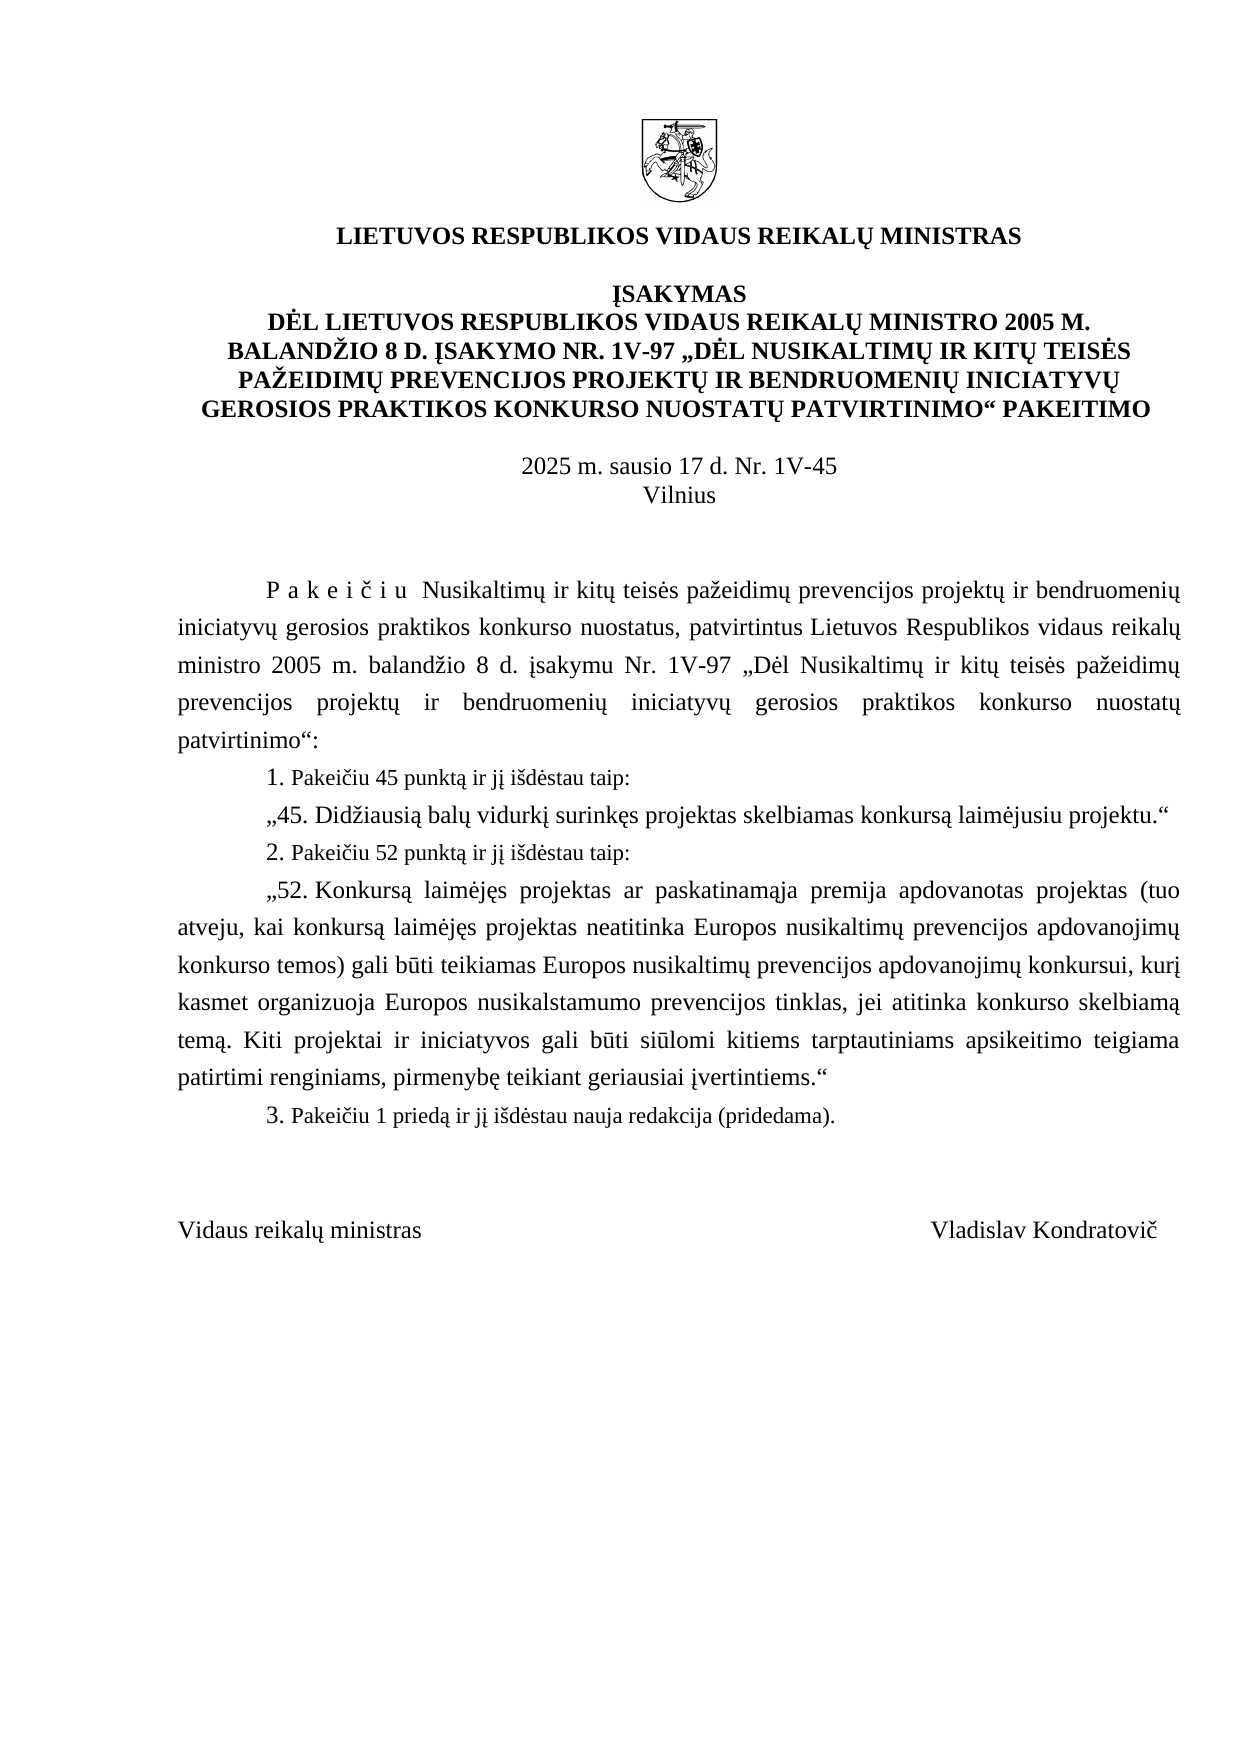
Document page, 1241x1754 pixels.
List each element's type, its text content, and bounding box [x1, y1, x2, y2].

text ĮSAKYMAS [177, 279, 1181, 307]
text 3. Pakeičiu 1 priedą ir jį išdėstau nauja redakcija (pridedama). [177, 1091, 1181, 1129]
text Vilnius [177, 480, 1181, 509]
text P a k e i č i u Nusikaltimų ir kitų teisės pažeidimų prevencijos projektų ir bendruomenių iniciatyvų gerosios praktikos konkurso nuostatus, patvirtintus Lietuvos Respublikos vidaus reikalų ministro 2005 m. balandžio 8 d. įsakymu Nr. 1V-97 „Dėl Nusikaltimų ir kitų teisės pažeidimų prevencijos projektų ir bendruomenių iniciatyvų gerosios praktikos konkurso nuostatų patvirtinimo“: [177, 566, 1181, 754]
text „45. Didžiausią balų vidurkį surinkęs projektas skelbiamas konkursą laimėjusiu projektu.“ [177, 791, 1181, 829]
text „52. Konkursą laimėjęs projektas ar paskatinamąja premija apdovanotas projektas (tuo atveju, kai konkursą laimėjęs projektas neatitinka Europos nusikaltimų prevencijos apdovanojimų konkurso temos) gali būti teikiamas Europos nusikaltimų prevencijos apdovanojimų konkursui, kurį kasmet organizuoja Europos nusikalstamumo prevencijos tinklas, jei atitinka konkurso skelbiamą temą. Kiti projektai ir iniciatyvos gali būti siūlomi kitiems tarptautiniams apsikeitimo teigiama patirtimi renginiams, pirmenybę teikiant geriausiai įvertintiems.“ [177, 866, 1181, 1091]
text 2025 m. sausio 17 d. Nr. 1V-45 [177, 451, 1181, 480]
text Vidaus reikalų ministras Vladislav Kondratovič [177, 1215, 1181, 1244]
text 1. Pakeičiu 45 punktą ir jį išdėstau taip: [177, 754, 1181, 791]
text 2. Pakeičiu 52 punktą ir jį išdėstau taip: [177, 829, 1181, 866]
text LIETUVOS RESPUBLIKOS VIDAUS REIKALŲ MINISTRAS [177, 221, 1181, 250]
text DĖL LIETUVOS RESPUBLIKOS VIDAUS REIKALŲ MINISTRO 2005 M. BALANDŽIO 8 D. ĮSAKYMO NR. 1V-97 „DĖL NUSIKALTIMŲ IR KITŲ TEISĖS PAŽEIDIMŲ PREVENCIJOS PROJEKTŲ IR BENDRUOMENIŲ INICIATYVŲ GEROSIOS PRAKTIKOS KONKURSO NUOSTATŲ PATVIRTINIMO“ PAKEITIMO [177, 307, 1181, 422]
